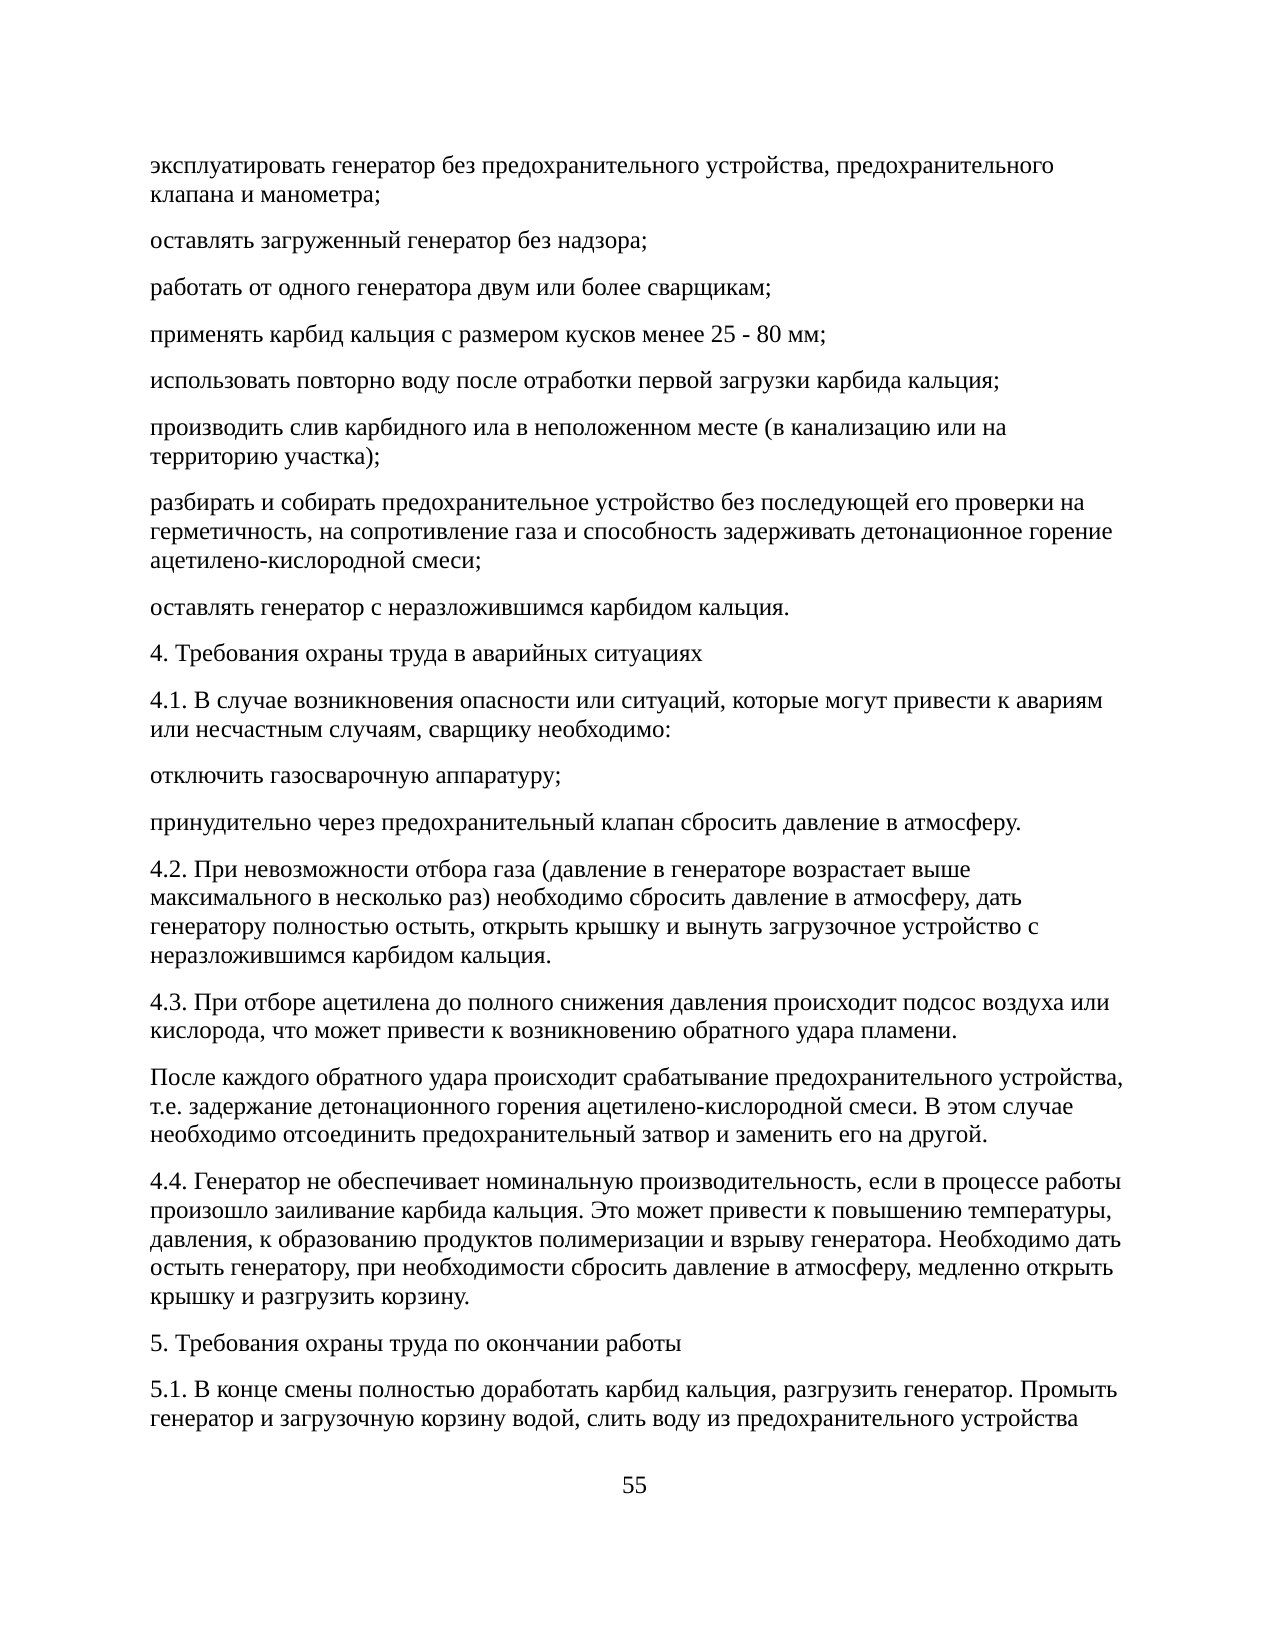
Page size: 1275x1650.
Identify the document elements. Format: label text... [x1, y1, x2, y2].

text отключить газосварочную аппаратуру; [150, 760, 1125, 789]
text разбирать и собирать предохранительное устройство без последующей его проверки на герметичность, на сопротивление газа и способность задерживать детонационное горение ацетилено-кислородной смеси; [150, 487, 1125, 574]
text работать от одного генератора двум или более сварщикам; [150, 272, 1125, 301]
text После каждого обратного удара происходит срабатывание предохранительного устройства, т.е. задержание детонационного горения ацетилено-кислородной смеси. В этом случае необходимо отсоединить предохранительный затвор и заменить его на другой. [150, 1062, 1125, 1148]
text принудительно через предохранительный клапан сбросить давление в атмосферу. [150, 807, 1125, 836]
text 4.3. При отборе ацетилена до полного снижения давления происходит подсос воздуха или кислорода, что может привести к возникновению обратного удара пламени. [150, 987, 1125, 1044]
text 4. Требования охраны труда в аварийных ситуациях [150, 638, 1125, 667]
text 5.1. В конце смены полностью доработать карбид кальция, разгрузить генератор. Промыть генератор и загрузочную корзину водой, слить воду из предохранительного устройства [150, 1374, 1125, 1432]
text производить слив карбидного ила в неположенном месте (в канализацию или на территорию участка); [150, 412, 1125, 469]
text 5. Требования охраны труда по окончании работы [150, 1328, 1125, 1357]
text 4.2. При невозможности отбора газа (давление в генераторе возрастает выше максимального в несколько раз) необходимо сбросить давление в атмосферу, дать генератору полностью остыть, открыть крышку и вынуть загрузочное устройство с неразложившимся карбидом кальция. [150, 854, 1125, 969]
text 4.4. Генератор не обеспечивает номинальную производительность, если в процессе работы произошло заиливание карбида кальция. Это может привести к повышению температуры, давления, к образованию продуктов полимеризации и взрыву генератора. Необходимо дать остыть генератору, при необходимости сбросить давление в атмосферу, медленно открыть крышку и разгрузить корзину. [150, 1166, 1125, 1310]
text 4.1. В случае возникновения опасности или ситуаций, которые могут привести к авариям или несчастным случаям, сварщику необходимо: [150, 685, 1125, 742]
text использовать повторно воду после отработки первой загрузки карбида кальция; [150, 365, 1125, 394]
text эксплуатировать генератор без предохранительного устройства, предохранительного клапана и манометра; [150, 150, 1125, 207]
text оставлять загруженный генератор без надзора; [150, 225, 1125, 254]
text оставлять генератор с неразложившимся карбидом кальция. [150, 592, 1125, 620]
text применять карбид кальция с размером кусков менее 25 - 80 мм; [150, 319, 1125, 347]
